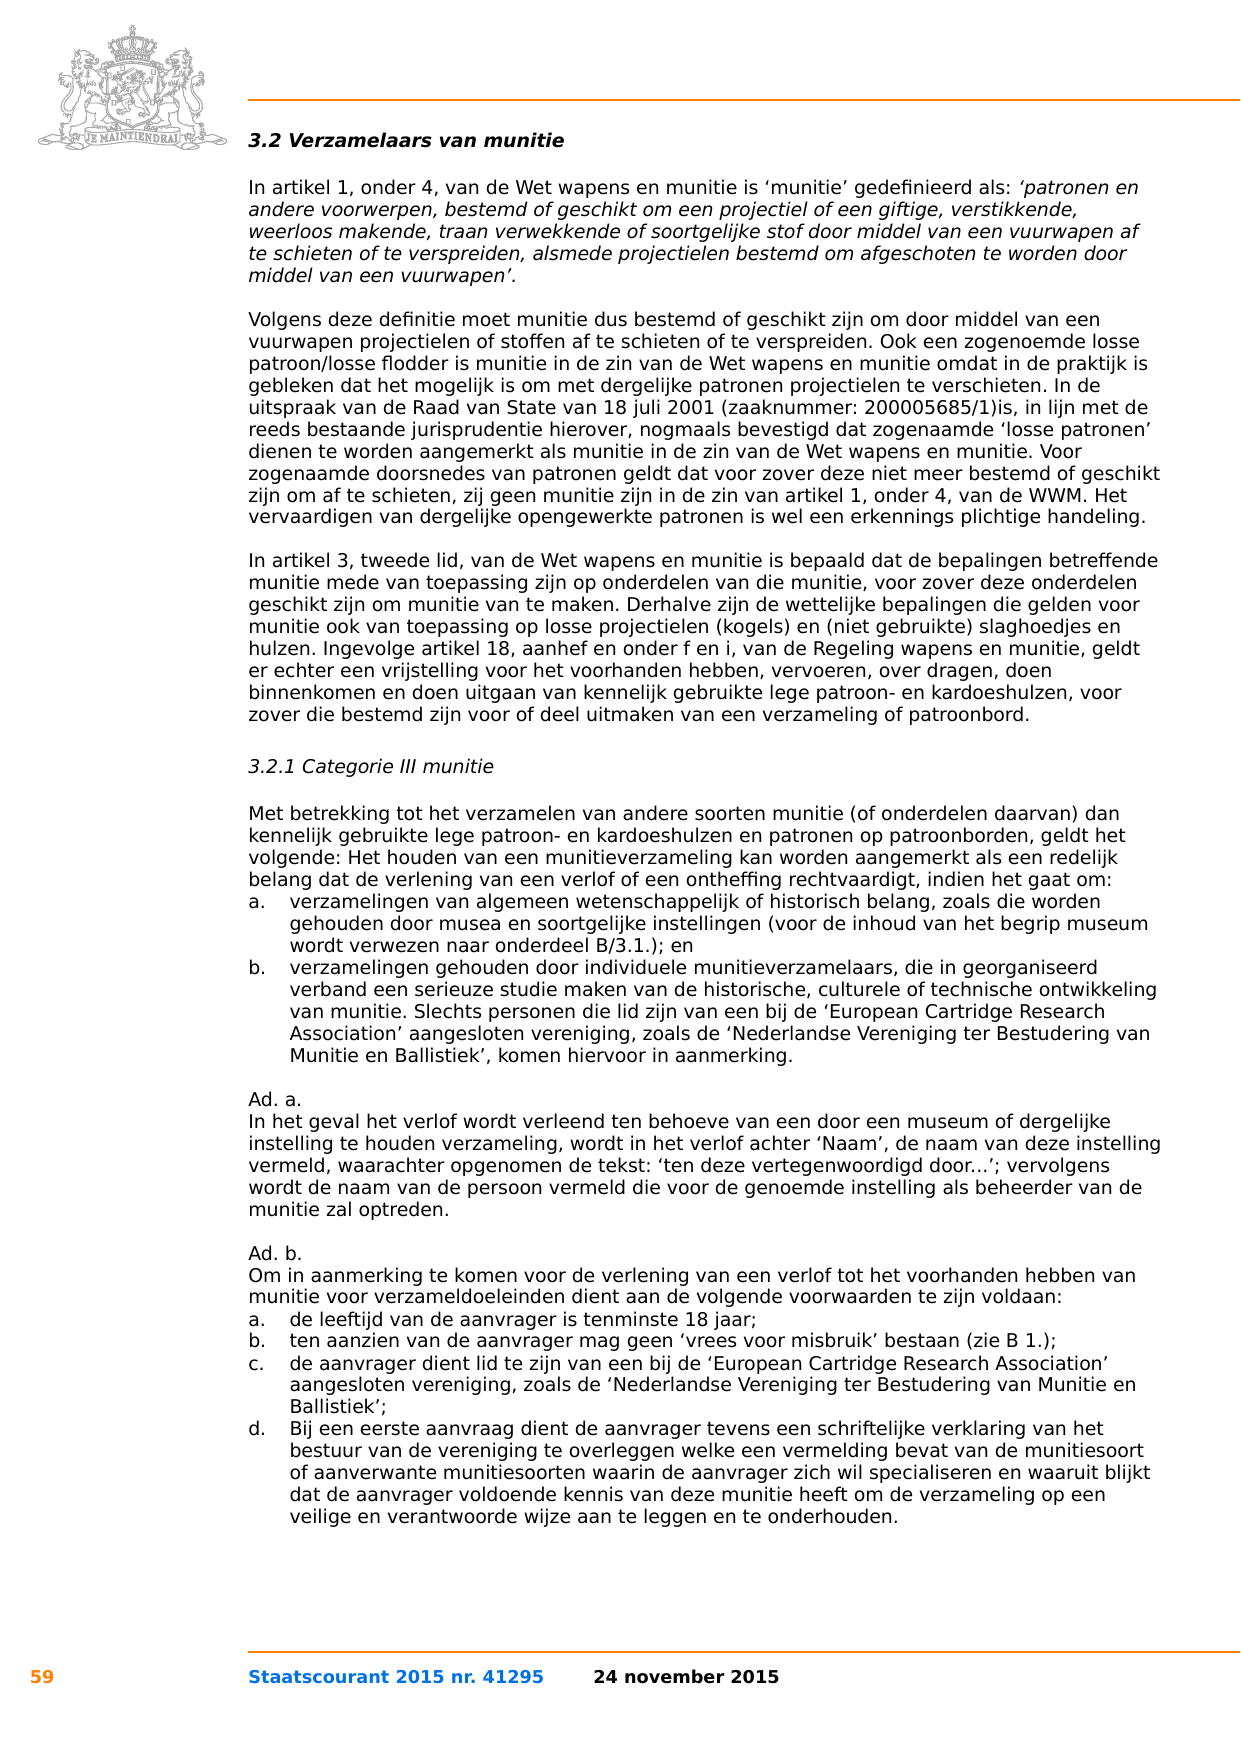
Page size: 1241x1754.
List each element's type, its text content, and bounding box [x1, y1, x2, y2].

text Om in aanmerking te komen voor de verlening van een verlof tot het voorhanden hebben van munitie voor verzameldoeleinden dient aan de volgende voorwaarden te zijn voldaan: [248, 1264, 1163, 1308]
text Ad. b. [248, 1242, 1163, 1264]
text Volgens deze definitie moet munitie dus bestemd of geschikt zijn om door middel van een vuurwapen projectielen of stoffen af te schieten of te verspreiden. Ook een zogenoemde losse patroon/losse flodder is munitie in de zin van de Wet wapens en munitie omdat in de praktijk is gebleken dat het mogelijk is om met dergelijke patronen projectielen te verschieten. In de uitspraak van de Raad van State van 18 juli 2001 (zaaknummer: 200005685/1)is, in lijn met de reeds bestaande jurisprudentie hierover, nogmaals bevestigd dat zogenaamde ‘losse patronen’ dienen te worden aangemerkt als munitie in de zin van de Wet wapens en munitie. Voor zogenaamde doorsnedes van patronen geldt dat voor zover deze niet meer bestemd of geschikt zijn om af te schieten, zij geen munitie zijn in de zin van artikel 1, onder 4, van de WWM. Het vervaardigen van dergelijke opengewerkte patronen is wel een erkennings plichtige handeling. [248, 309, 1163, 528]
text In artikel 3, tweede lid, van de Wet wapens en munitie is bepaald dat de bepalingen betreffende munitie mede van toepassing zijn op onderdelen van die munitie, voor zover deze onderdelen geschikt zijn om munitie van te maken. Derhalve zijn de wettelijke bepalingen die gelden voor munitie ook van toepassing op losse projectielen (kogels) en (niet gebruikte) slaghoedjes en hulzen. Ingevolge artikel 18, aanhef en onder f en i, van de Regeling wapens en munitie, geldt er echter een vrijstelling voor het voorhanden hebben, vervoeren, over dragen, doen binnenkomen en doen uitgaan van kennelijk gebruikte lege patroon- en kardoeshulzen, voor zover die bestemd zijn voor of deel uitmaken van een verzameling of patroonbord. [248, 550, 1163, 726]
text In het geval het verlof wordt verleend ten behoeve van een door een museum of dergelijke instelling te houden verzameling, wordt in het verlof achter ‘Naam’, de naam van deze instelling vermeld, waarachter opgenomen de tekst: ‘ten deze vertegenwoordigd door...’; vervolgens wordt de naam van de persoon vermeld die voor de genoemde instelling als beheerder van de munitie zal optreden. [248, 1111, 1163, 1221]
text Met betrekking tot het verzamelen van andere soorten munitie (of onderdelen daarvan) dan kennelijk gebruikte lege patroon- en kardoeshulzen en patronen op patroonborden, geldt het volgende: Het houden van een munitieverzameling kan worden aangemerkt als een redelijk belang dat de verlening van een verlof of een ontheffing rechtvaardigt, indien het gaat om: [248, 803, 1163, 891]
text In artikel 1, onder 4, van de Wet wapens en munitie is ‘munitie’ gedefinieerd als: ‘patronen en andere voorwerpen, bestemd of geschikt om een projectiel of een giftige, verstikkende, weerloos makende, traan verwekkende of soortgelijke stof door middel van een vuurwapen af te schieten of te verspreiden, alsmede projectielen bestemd om afgeschoten te worden door middel van een vuurwapen’. [248, 177, 1163, 287]
subtitle 3.2.1 Categorie III munitie [248, 756, 1163, 778]
text a. de leeftijd van de aanvrager is tenminste 18 jaar; [248, 1308, 1163, 1330]
text b. ten aanzien van de aanvrager mag geen ‘vrees voor misbruik’ bestaan (zie B 1.); [248, 1330, 1163, 1352]
text c. de aanvrager dient lid te zijn van een bij de ‘European Cartridge Research Association’ aangesloten vereniging, zoals de ‘Nederlandse Vereniging ter Bestudering van Munitie en Ballistiek’; [248, 1352, 1163, 1418]
picture [38, 25, 227, 150]
text b. verzamelingen gehouden door individuele munitieverzamelaars, die in georganiseerd verband een serieuze studie maken van de historische, culturele of technische ontwikkeling van munitie. Slechts personen die lid zijn van een bij de ‘European Cartridge Research Association’ aangesloten vereniging, zoals de ‘Nederlandse Vereniging ter Bestudering van Munitie en Ballistiek’, komen hiervoor in aanmerking. [248, 957, 1163, 1067]
subtitle 3.2 Verzamelaars van munitie [248, 130, 1163, 152]
text Ad. a. [248, 1089, 1163, 1111]
text d. Bij een eerste aanvraag dient de aanvrager tevens een schriftelijke verklaring van het bestuur van de vereniging te overleggen welke een vermelding bevat van de munitiesoort of aanverwante munitiesoorten waarin de aanvrager zich wil specialiseren en waaruit blijkt dat de aanvrager voldoende kennis van deze munitie heeft om de verzameling op een veilige en verantwoorde wijze aan te leggen en te onderhouden. [248, 1418, 1163, 1528]
text a. verzamelingen van algemeen wetenschappelijk of historisch belang, zoals die worden gehouden door musea en soortgelijke instellingen (voor de inhoud van het begrip museum wordt verwezen naar onderdeel B/3.1.); en [248, 891, 1163, 957]
